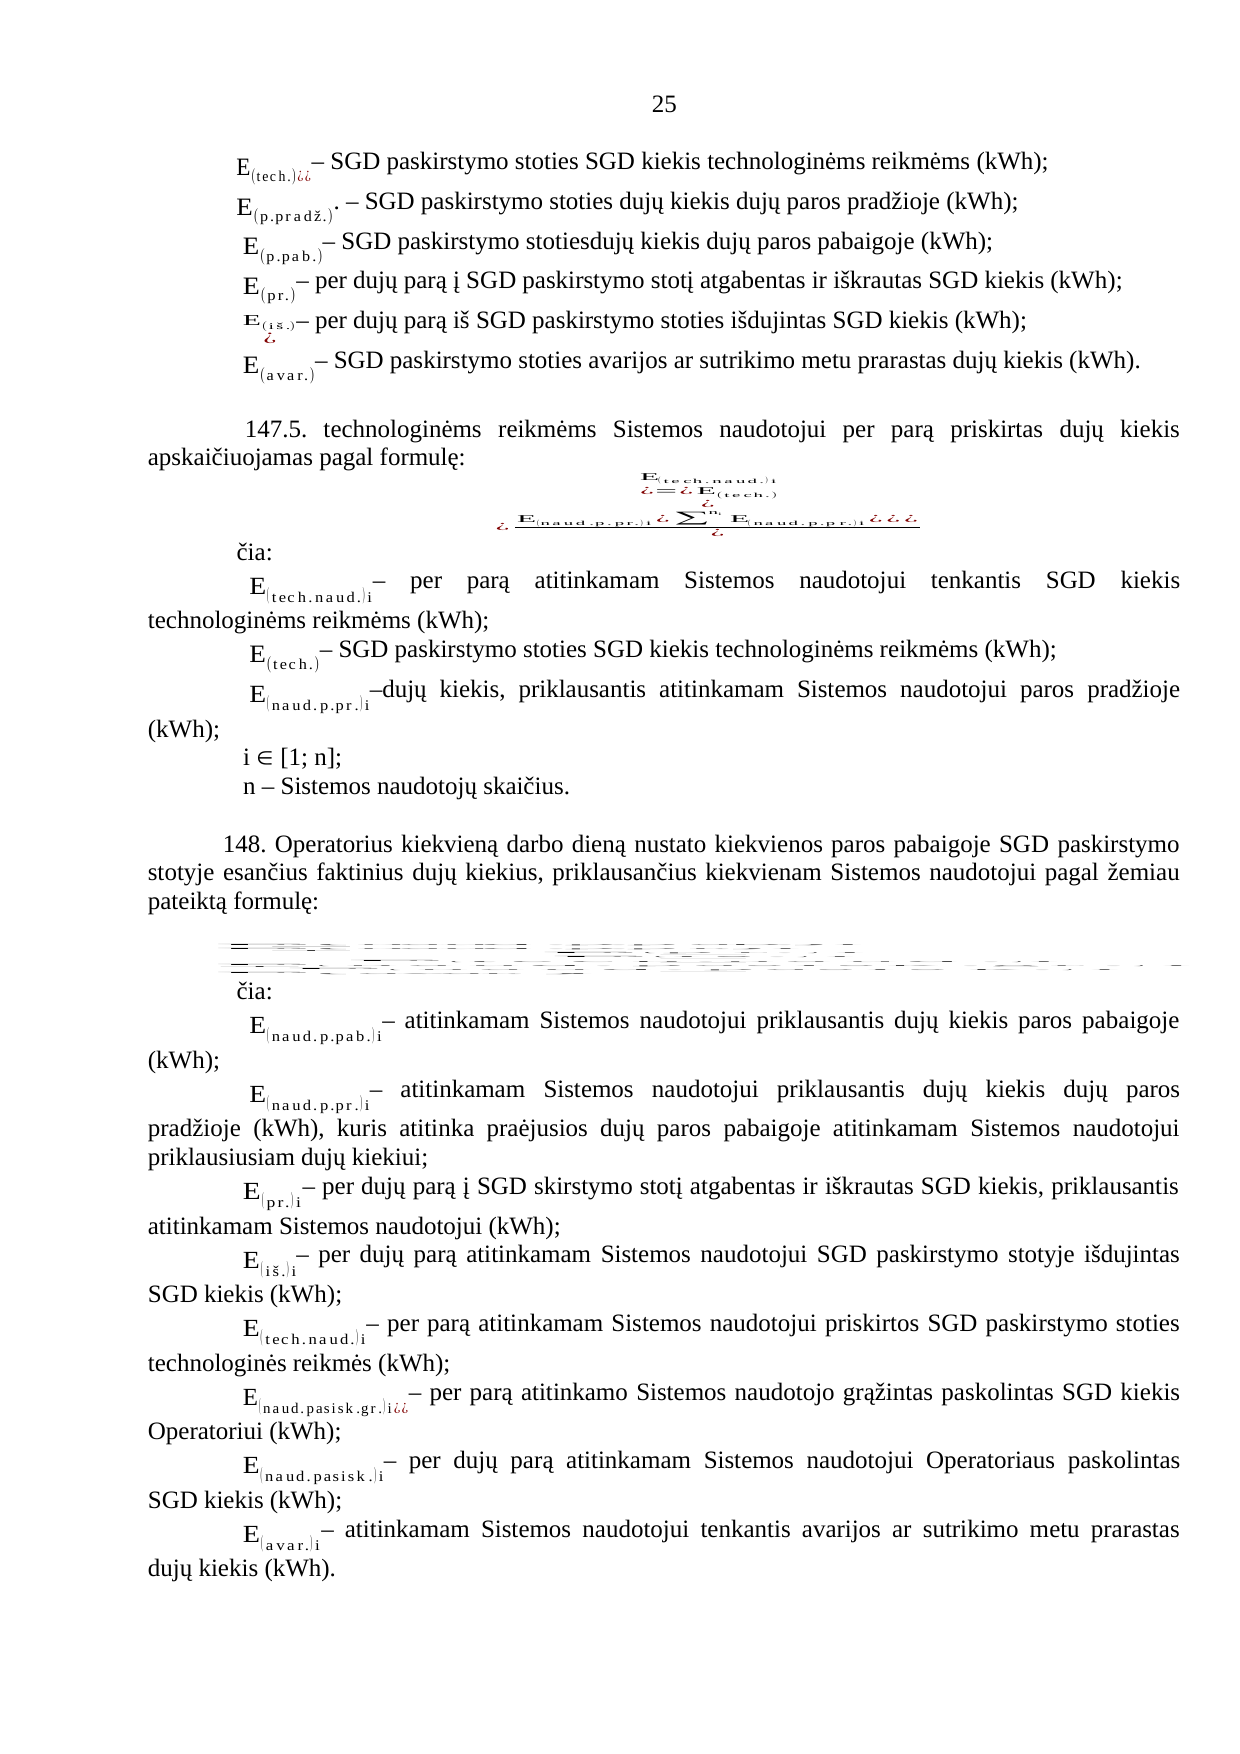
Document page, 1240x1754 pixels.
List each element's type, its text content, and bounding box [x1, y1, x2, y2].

text – SGD paskirstymo stoties SGD kiekis technologinėms reikmėms (kWh); [148, 634, 1181, 674]
text – per dujų parą į SGD skirstymo stotį atgabentas ir iškrautas SGD kiekis, priklausantis atitinkamam Sistemos naudotojui (kWh); [148, 1171, 1181, 1239]
text – per parą atitinkamam Sistemos naudotojui priskirtos SGD paskirstymo stoties technologinės reikmės (kWh); [148, 1308, 1181, 1377]
text . – SGD paskirstymo stoties dujų kiekis dujų paros pradžioje (kWh); [236, 186, 1181, 226]
text – per dujų parą atitinkamam Sistemos naudotojui SGD paskirstymo stotyje išdujintas SGD kiekis (kWh); [148, 1239, 1181, 1308]
text – per dujų parą atitinkamam Sistemos naudotojui Operatoriaus paskolintas SGD kiekis (kWh); [148, 1445, 1181, 1514]
text –dujų kiekis, priklausantis atitinkamam Sistemos naudotojui paros pradžioje (kWh); [148, 674, 1181, 742]
text – per parą atitinkamo Sistemos naudotojo grąžintas paskolintas SGD kiekis Operatoriui (kWh); [148, 1377, 1181, 1445]
text 148. Operatorius kiekvieną darbo dieną nustato kiekvienos paros pabaigoje SGD paskirstymo stotyje esančius faktinius dujų kiekius, priklausančius kiekvienam Sistemos naudotojui pagal žemiau pateiktą formulę: [148, 829, 1181, 915]
text – per dujų parą į SGD paskirstymo stotį atgabentas ir iškrautas SGD kiekis (kWh); [236, 266, 1181, 305]
text čia: [148, 537, 1181, 566]
text čia: [236, 976, 1181, 1005]
text – SGD paskirstymo stotiesdujų kiekis dujų paros pabaigoje (kWh); [236, 226, 1181, 266]
text – SGD paskirstymo stoties SGD kiekis technologinėms reikmėms (kWh); [148, 146, 1181, 186]
text – per parą atitinkamam Sistemos naudotojui tenkantis SGD kiekis technologinėms reikmėms (kWh); [148, 566, 1181, 634]
text i  [1; n]; [243, 742, 1181, 771]
text 147.5. technologinėms reikmėms Sistemos naudotojui per parą priskirtas dujų kiekis apskaičiuojamas pagal formulę: [148, 414, 1181, 471]
text – atitinkamam Sistemos naudotojui tenkantis avarijos ar sutrikimo metu prarastas dujų kiekis (kWh). [148, 1514, 1181, 1582]
text – atitinkamam Sistemos naudotojui priklausantis dujų kiekis dujų paros pradžioje (kWh), kuris atitinka praėjusios dujų paros pabaigoje atitinkamam Sistemos naudotojui priklausiusiam dujų kiekiui; [148, 1074, 1181, 1171]
text – per dujų parą iš SGD paskirstymo stoties išdujintas SGD kiekis (kWh); [236, 305, 1181, 345]
text n – Sistemos naudotojų skaičius. [236, 771, 1181, 800]
text – SGD paskirstymo stoties avarijos ar sutrikimo metu prarastas dujų kiekis (kWh). [148, 345, 1181, 385]
text – atitinkamam Sistemos naudotojui priklausantis dujų kiekis paros pabaigoje (kWh); [148, 1005, 1181, 1074]
